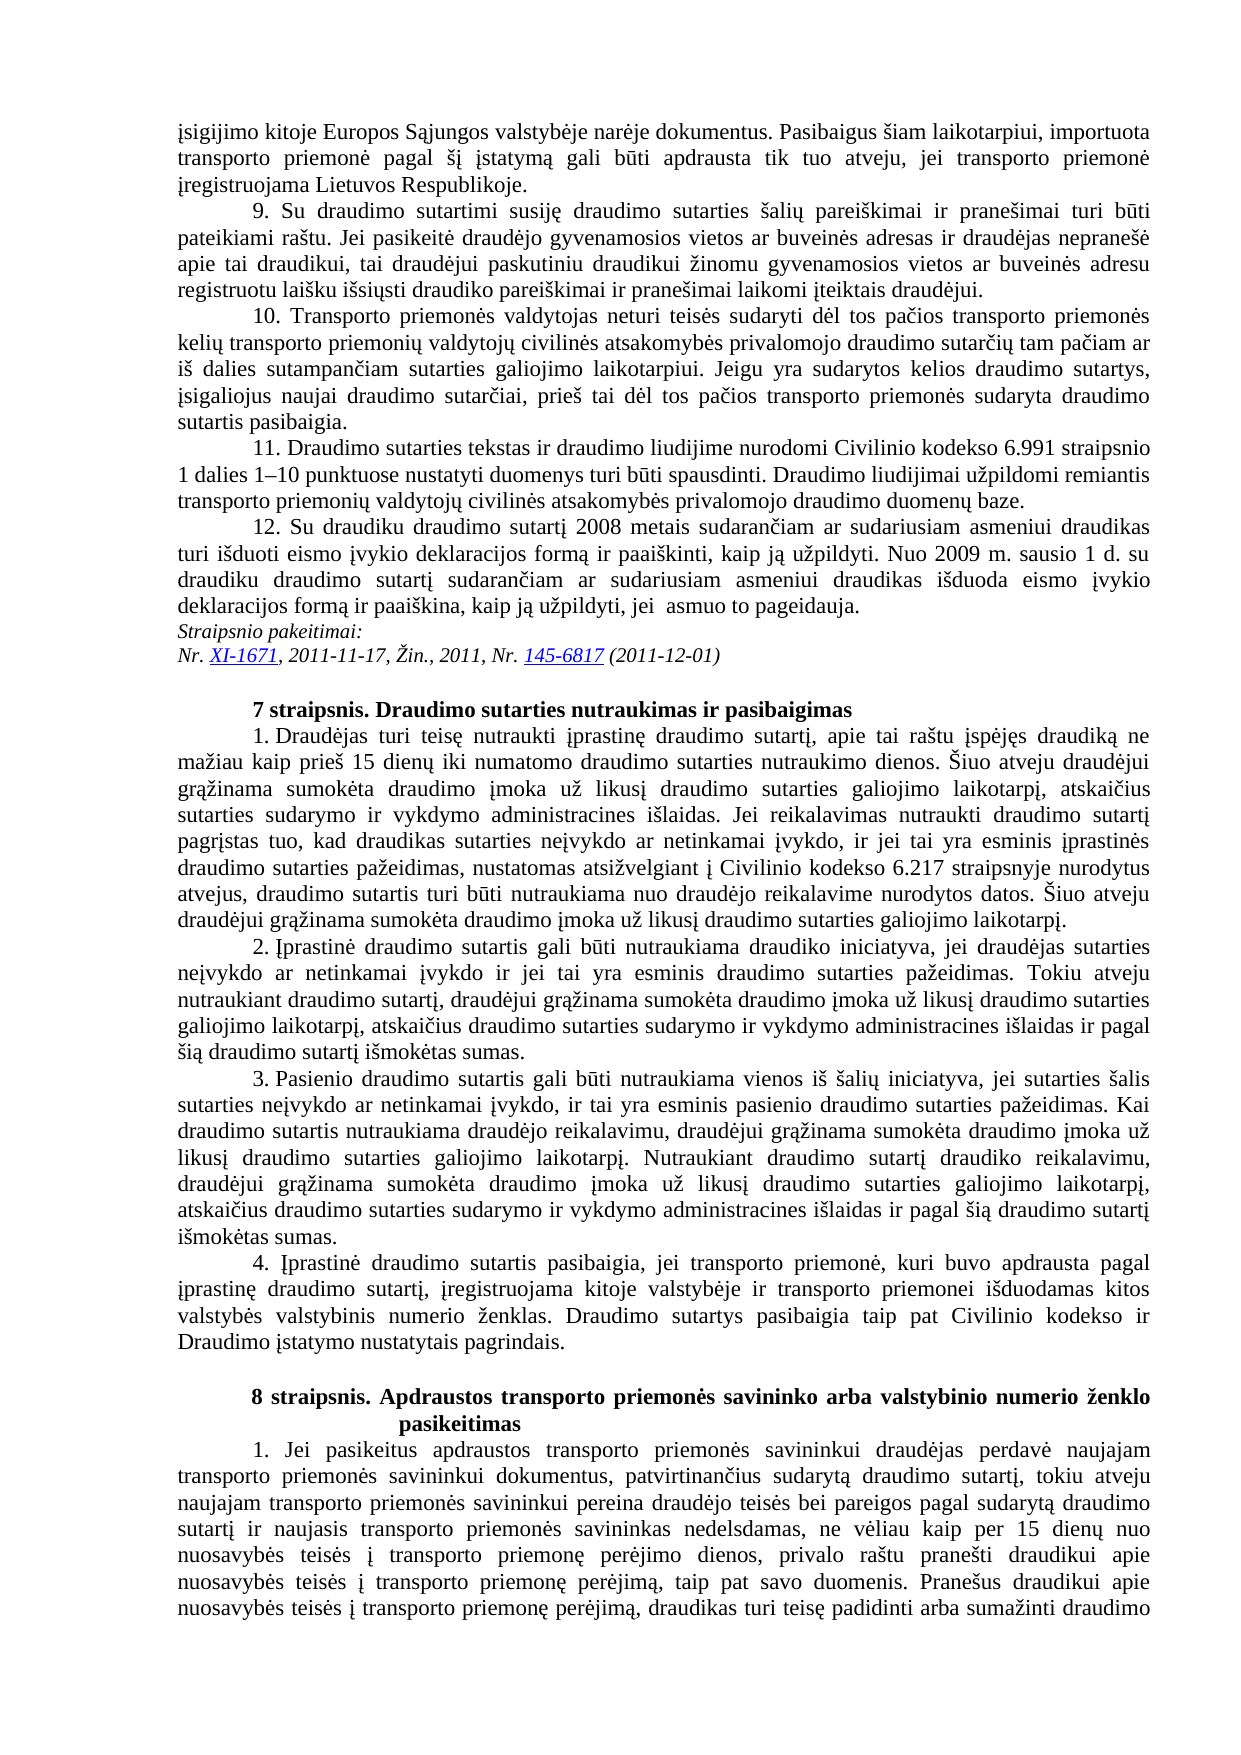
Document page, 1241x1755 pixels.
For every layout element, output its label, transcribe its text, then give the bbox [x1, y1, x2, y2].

text 1. Draudėjas turi teisę nutraukti įprastinę draudimo sutartį, apie tai raštu įspėjęs draudiką ne mažiau kaip prieš 15 dienų iki numatomo draudimo sutarties nutraukimo dienos. Šiuo atveju draudėjui grąžinama sumokėta draudimo įmoka už likusį draudimo sutarties galiojimo laikotarpį, atskaičius sutarties sudarymo ir vykdymo administracines išlaidas. Jei reikalavimas nutraukti draudimo sutartį pagrįstas tuo, kad draudikas sutarties neįvykdo ar netinkamai įvykdo, ir jei tai yra esminis įprastinės draudimo sutarties pažeidimas, nustatomas atsižvelgiant į Civilinio kodekso 6.217 straipsnyje nurodytus atvejus, draudimo sutartis turi būti nutraukiama nuo draudėjo reikalavime nurodytos datos. Šiuo atveju draudėjui grąžinama sumokėta draudimo įmoka už likusį draudimo sutarties galiojimo laikotarpį. [177, 722, 1152, 933]
text 4. Įprastinė draudimo sutartis pasibaigia, jei transporto priemonė, kuri buvo apdrausta pagal įprastinę draudimo sutartį, įregistruojama kitoje valstybėje ir transporto priemonei išduodamas kitos valstybės valstybinis numerio ženklas. Draudimo sutartys pasibaigia taip pat Civilinio kodekso ir Draudimo įstatymo nustatytais pagrindais. [177, 1249, 1152, 1354]
text 11. Draudimo sutarties tekstas ir draudimo liudijime nurodomi Civilinio kodekso 6.991 straipsnio 1 dalies 1–10 punktuose nustatyti duomenys turi būti spausdinti. Draudimo liudijimai užpildomi remiantis transporto priemonių valdytojų civilinės atsakomybės privalomojo draudimo duomenų baze. [177, 434, 1152, 513]
text įsigijimo kitoje Europos Sąjungos valstybėje narėje dokumentus. Pasibaigus šiam laikotarpiui, importuota transporto priemonė pagal šį įstatymą gali būti apdrausta tik tuo atveju, jei transporto priemonė įregistruojama Lietuvos Respublikoje. [177, 118, 1152, 197]
text Straipsnio pakeitimai: [177, 619, 1152, 643]
text 3. Pasienio draudimo sutartis gali būti nutraukiama vienos iš šalių iniciatyva, jei sutarties šalis sutarties neįvykdo ar netinkamai įvykdo, ir tai yra esminis pasienio draudimo sutarties pažeidimas. Kai draudimo sutartis nutraukiama draudėjo reikalavimu, draudėjui grąžinama sumokėta draudimo įmoka už likusį draudimo sutarties galiojimo laikotarpį. Nutraukiant draudimo sutartį draudiko reikalavimu, draudėjui grąžinama sumokėta draudimo įmoka už likusį draudimo sutarties galiojimo laikotarpį, atskaičius draudimo sutarties sudarymo ir vykdymo administracines išlaidas ir pagal šią draudimo sutartį išmokėtas sumas. [177, 1065, 1152, 1249]
text 1. Jei pasikeitus apdraustos transporto priemonės savininkui draudėjas perdavė naujajam transporto priemonės savininkui dokumentus, patvirtinančius sudarytą draudimo sutartį, tokiu atveju naujajam transporto priemonės savininkui pereina draudėjo teisės bei pareigos pagal sudarytą draudimo sutartį ir naujasis transporto priemonės savininkas nedelsdamas, ne vėliau kaip per 15 dienų nuo nuosavybės teisės į transporto priemonę perėjimo dienos, privalo raštu pranešti draudikui apie nuosavybės teisės į transporto priemonę perėjimą, taip pat savo duomenis. Pranešus draudikui apie nuosavybės teisės į transporto priemonę perėjimą, draudikas turi teisę padidinti arba sumažinti draudimo [177, 1436, 1152, 1621]
text 9. Su draudimo sutartimi susiję draudimo sutarties šalių pareiškimai ir pranešimai turi būti pateikiami raštu. Jei pasikeitė draudėjo gyvenamosios vietos ar buveinės adresas ir draudėjas nepranešė apie tai draudikui, tai draudėjui paskutiniu draudikui žinomu gyvenamosios vietos ar buveinės adresu registruotu laišku išsiųsti draudiko pareiškimai ir pranešimai laikomi įteiktais draudėjui. [177, 197, 1152, 303]
text 10. Transporto priemonės valdytojas neturi teisės sudaryti dėl tos pačios transporto priemonės kelių transporto priemonių valdytojų civilinės atsakomybės privalomojo draudimo sutarčių tam pačiam ar iš dalies sutampančiam sutarties galiojimo laikotarpiui. Jeigu yra sudarytos kelios draudimo sutartys, įsigaliojus naujai draudimo sutarčiai, prieš tai dėl tos pačios transporto priemonės sudaryta draudimo sutartis pasibaigia. [177, 303, 1152, 434]
text Nr. XI-1671, 2011-11-17, Žin., 2011, Nr. 145-6817 (2011-12-01) [177, 643, 1152, 667]
text 7 straipsnis. Draudimo sutarties nutraukimas ir pasibaigimas [177, 696, 1152, 722]
text 8 straipsnis. Apdraustos transporto priemonės savininko arba valstybinio numerio ženklo pasikeitimas [251, 1383, 1152, 1436]
text 2. Įprastinė draudimo sutartis gali būti nutraukiama draudiko iniciatyva, jei draudėjas sutarties neįvykdo ar netinkamai įvykdo ir jei tai yra esminis draudimo sutarties pažeidimas. Tokiu atveju nutraukiant draudimo sutartį, draudėjui grąžinama sumokėta draudimo įmoka už likusį draudimo sutarties galiojimo laikotarpį, atskaičius draudimo sutarties sudarymo ir vykdymo administracines išlaidas ir pagal šią draudimo sutartį išmokėtas sumas. [177, 933, 1152, 1065]
text 12. Su draudiku draudimo sutartį 2008 metais sudarančiam ar sudariusiam asmeniui draudikas turi išduoti eismo įvykio deklaracijos formą ir paaiškinti, kaip ją užpildyti. Nuo 2009 m. sausio 1 d. su draudiku draudimo sutartį sudarančiam ar sudariusiam asmeniui draudikas išduoda eismo įvykio deklaracijos formą ir paaiškina, kaip ją užpildyti, jei asmuo to pageidauja. [177, 513, 1152, 619]
